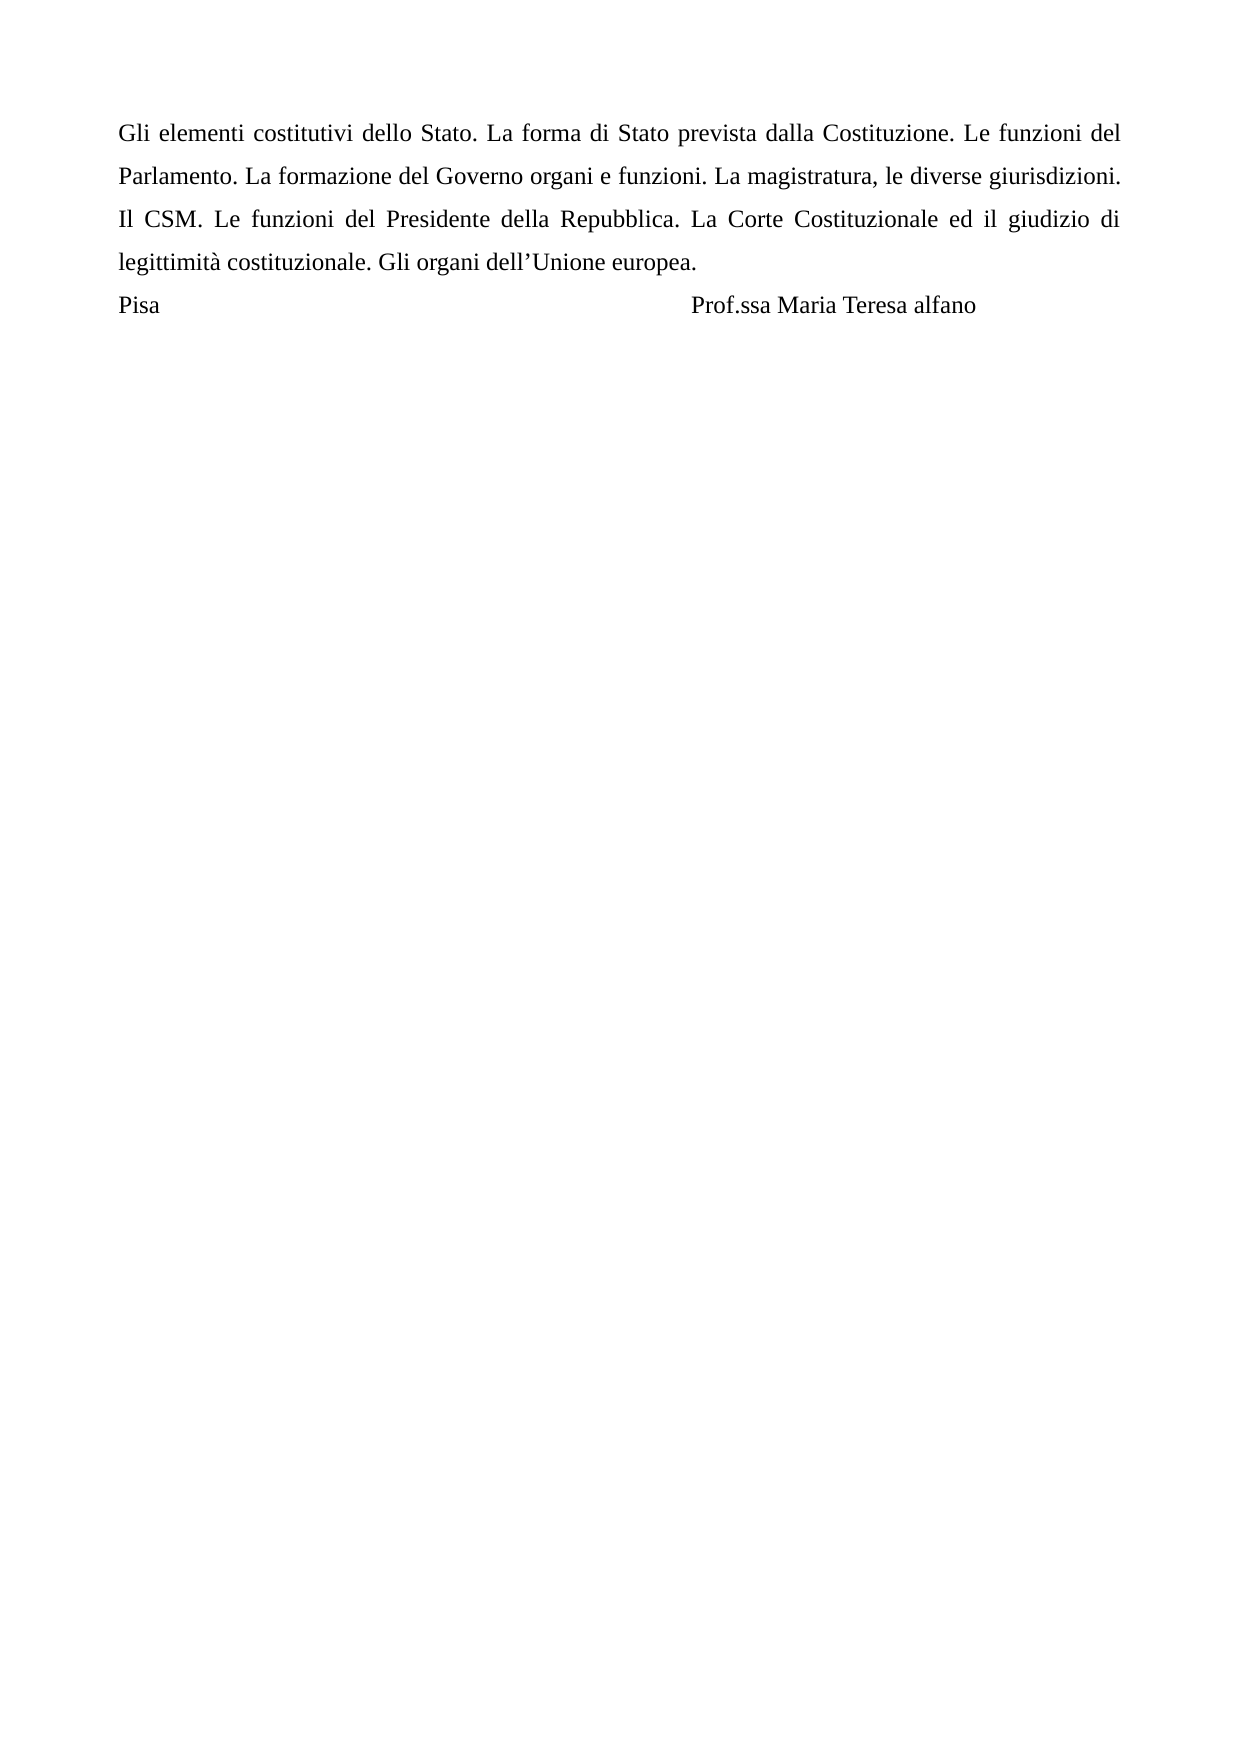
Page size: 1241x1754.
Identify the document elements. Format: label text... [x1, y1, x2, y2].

text Gli elementi costitutivi dello Stato. La forma di Stato prevista dalla Costituzione. Le funzioni del Parlamento. La formazione del Governo organi e funzioni. La magistratura, le diverse giurisdizioni. Il CSM. Le funzioni del Presidente della Repubblica. La Corte Costituzionale ed il giudizio di legittimità costituzionale. Gli organi dell’Unione europea. [118, 118, 1122, 276]
text Pisa Prof.ssa Maria Teresa alfano [118, 291, 1122, 319]
